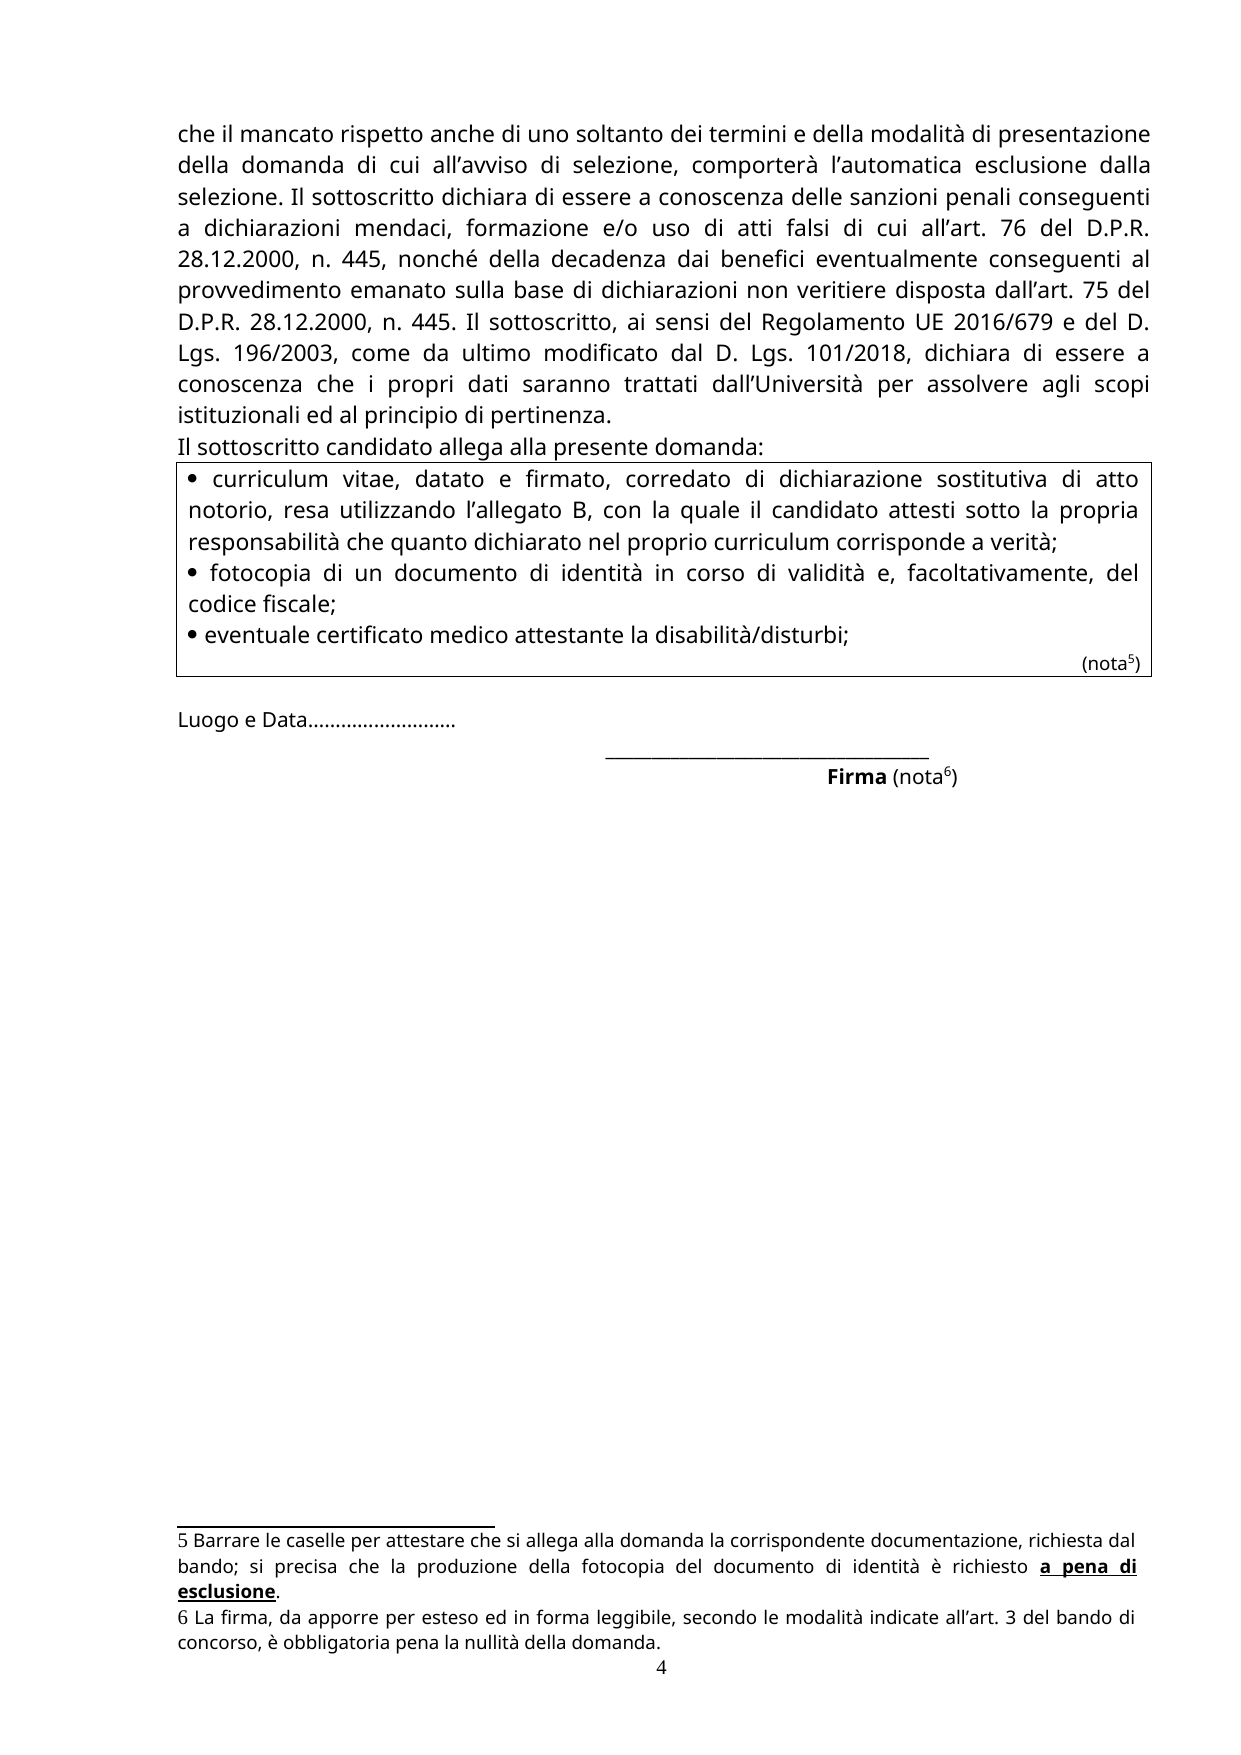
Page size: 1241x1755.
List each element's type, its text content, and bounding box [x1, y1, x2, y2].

table_header  curriculum vitae, datato e firmato, corredato di dichiarazione sostitutiva di atto notorio, resa utilizzando l’allegato B, con la quale il candidato attesti sotto la propria responsabilità che quanto dichiarato nel proprio curriculum corrisponde a verità;  fotocopia di un documento di identità in corso di validità e, facoltativamente, del codice fiscale;  eventuale certificato medico attestante la disabilità/disturbi; (nota) [177, 463, 1151, 676]
text Firma (nota) [177, 762, 1137, 791]
text Il sottoscritto candidato allega alla presente domanda: [177, 431, 1152, 462]
text ___________________________________ [177, 734, 1137, 762]
text La firma, da apporre per esteso ed in forma leggibile, secondo le modalità indicate all’art. 3 del bando di concorso, è obbligatoria pena la nullità della domanda. [177, 1604, 1137, 1655]
text Luogo e Data……………………… [177, 705, 1137, 734]
text che il mancato rispetto anche di uno soltanto dei termini e della modalità di presentazione della domanda di cui all’avviso di selezione, comporterà l’automatica esclusione dalla selezione. Il sottoscritto dichiara di essere a conoscenza delle sanzioni penali conseguenti a dichiarazioni mendaci, formazione e/o uso di atti falsi di cui all’art. 76 del D.P.R. 28.12.2000, n. 445, nonché della decadenza dai benefici eventualmente conseguenti al provvedimento emanato sulla base di dichiarazioni non veritiere disposta dall’art. 75 del D.P.R. 28.12.2000, n. 445. Il sottoscritto, ai sensi del Regolamento UE 2016/679 e del D. Lgs. 196/2003, come da ultimo modificato dal D. Lgs. 101/2018, dichiara di essere a conoscenza che i propri dati saranno trattati dall’Università per assolvere agli scopi istituzionali ed al principio di pertinenza. [177, 118, 1152, 431]
